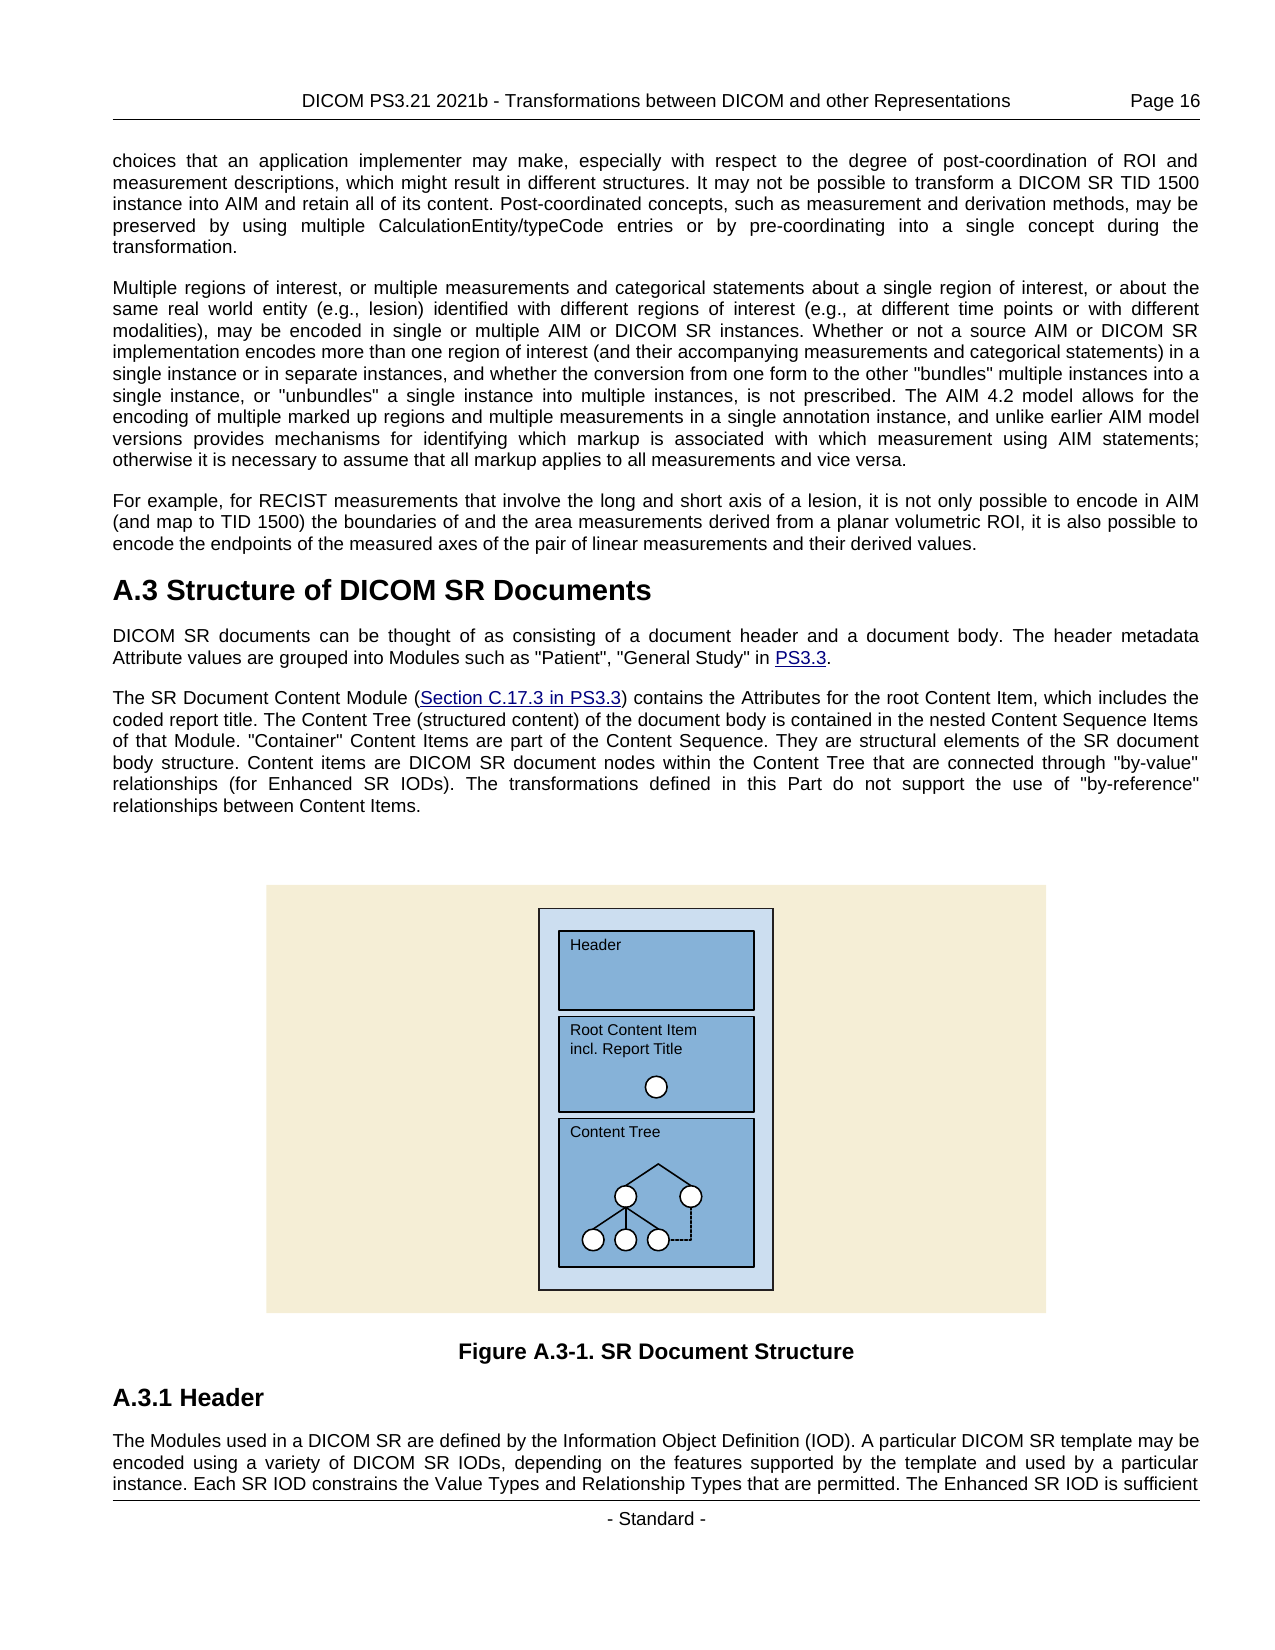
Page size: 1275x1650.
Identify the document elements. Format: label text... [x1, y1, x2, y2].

text A.3.1 Header [112, 1383, 1200, 1411]
text For example, for RECIST measurements that involve the long and short axis of a lesion, it is not only possible to encode in AIM (and map to TID 1500) the boundaries of and the area measurements derived from a planar volumetric ROI, it is also possible to encode the endpoints of the measured axes of the pair of linear measurements and their derived values. [112, 489, 1200, 554]
text Figure A.3-1. SR Document Structure [112, 1338, 1200, 1364]
text The SR Document Content Module (Section C.17.3 in PS3.3) contains the Attributes for the root Content Item, which includes the coded report title. The Content Tree (structured content) of the document body is contained in the nested Content Sequence Items of that Module. "Container" Content Items are part of the Content Sequence. They are structural elements of the SR document body structure. Content items are DICOM SR document nodes within the Content Tree that are connected through "by-value" relationships (for Enhanced SR IODs). The transformations defined in this Part do not support the use of "by-reference" relationships between Content Items. [112, 687, 1200, 816]
text choices that an application implementer may make, especially with respect to the degree of post-coordination of ROI and measurement descriptions, which might result in different structures. It may not be possible to transform a DICOM SR TID 1500 instance into AIM and retain all of its content. Post-coordinated concepts, such as measurement and derivation methods, may be preserved by using multiple CalculationEntity/typeCode entries or by pre-coordinating into a single concept during the transformation. [112, 150, 1200, 258]
text The Modules used in a DICOM SR are defined by the Information Object Definition (IOD). A particular DICOM SR template may be encoded using a variety of DICOM SR IODs, depending on the features supported by the template and used by a particular instance. Each SR IOD constrains the Value Types and Relationship Types that are permitted. The Enhanced SR IOD is sufficient [112, 1430, 1200, 1495]
text Multiple regions of interest, or multiple measurements and categorical statements about a single region of interest, or about the same real world entity (e.g., lesion) identified with different regions of interest (e.g., at different time points or with different modalities), may be encoded in single or multiple AIM or DICOM SR instances. Whether or not a source AIM or DICOM SR implementation encodes more than one region of interest (and their accompanying measurements and categorical statements) in a single instance or in separate instances, and whether the conversion from one form to the other "bundles" multiple instances into a single instance, or "unbundles" a single instance into multiple instances, is not prescribed. The AIM 4.2 model allows for the encoding of multiple marked up regions and multiple measurements in a single annotation instance, and unlike earlier AIM model versions provides mechanisms for identifying which markup is associated with which measurement using AIM statements; otherwise it is necessary to assume that all markup applies to all measurements and vice versa. [112, 277, 1200, 471]
text DICOM SR documents can be thought of as consisting of a document header and a document body. The header metadata Attribute values are grouped into Modules such as "Patient", "General Study" in PS3.3. [112, 625, 1200, 668]
text A.3 Structure of DICOM SR Documents [112, 573, 1200, 606]
